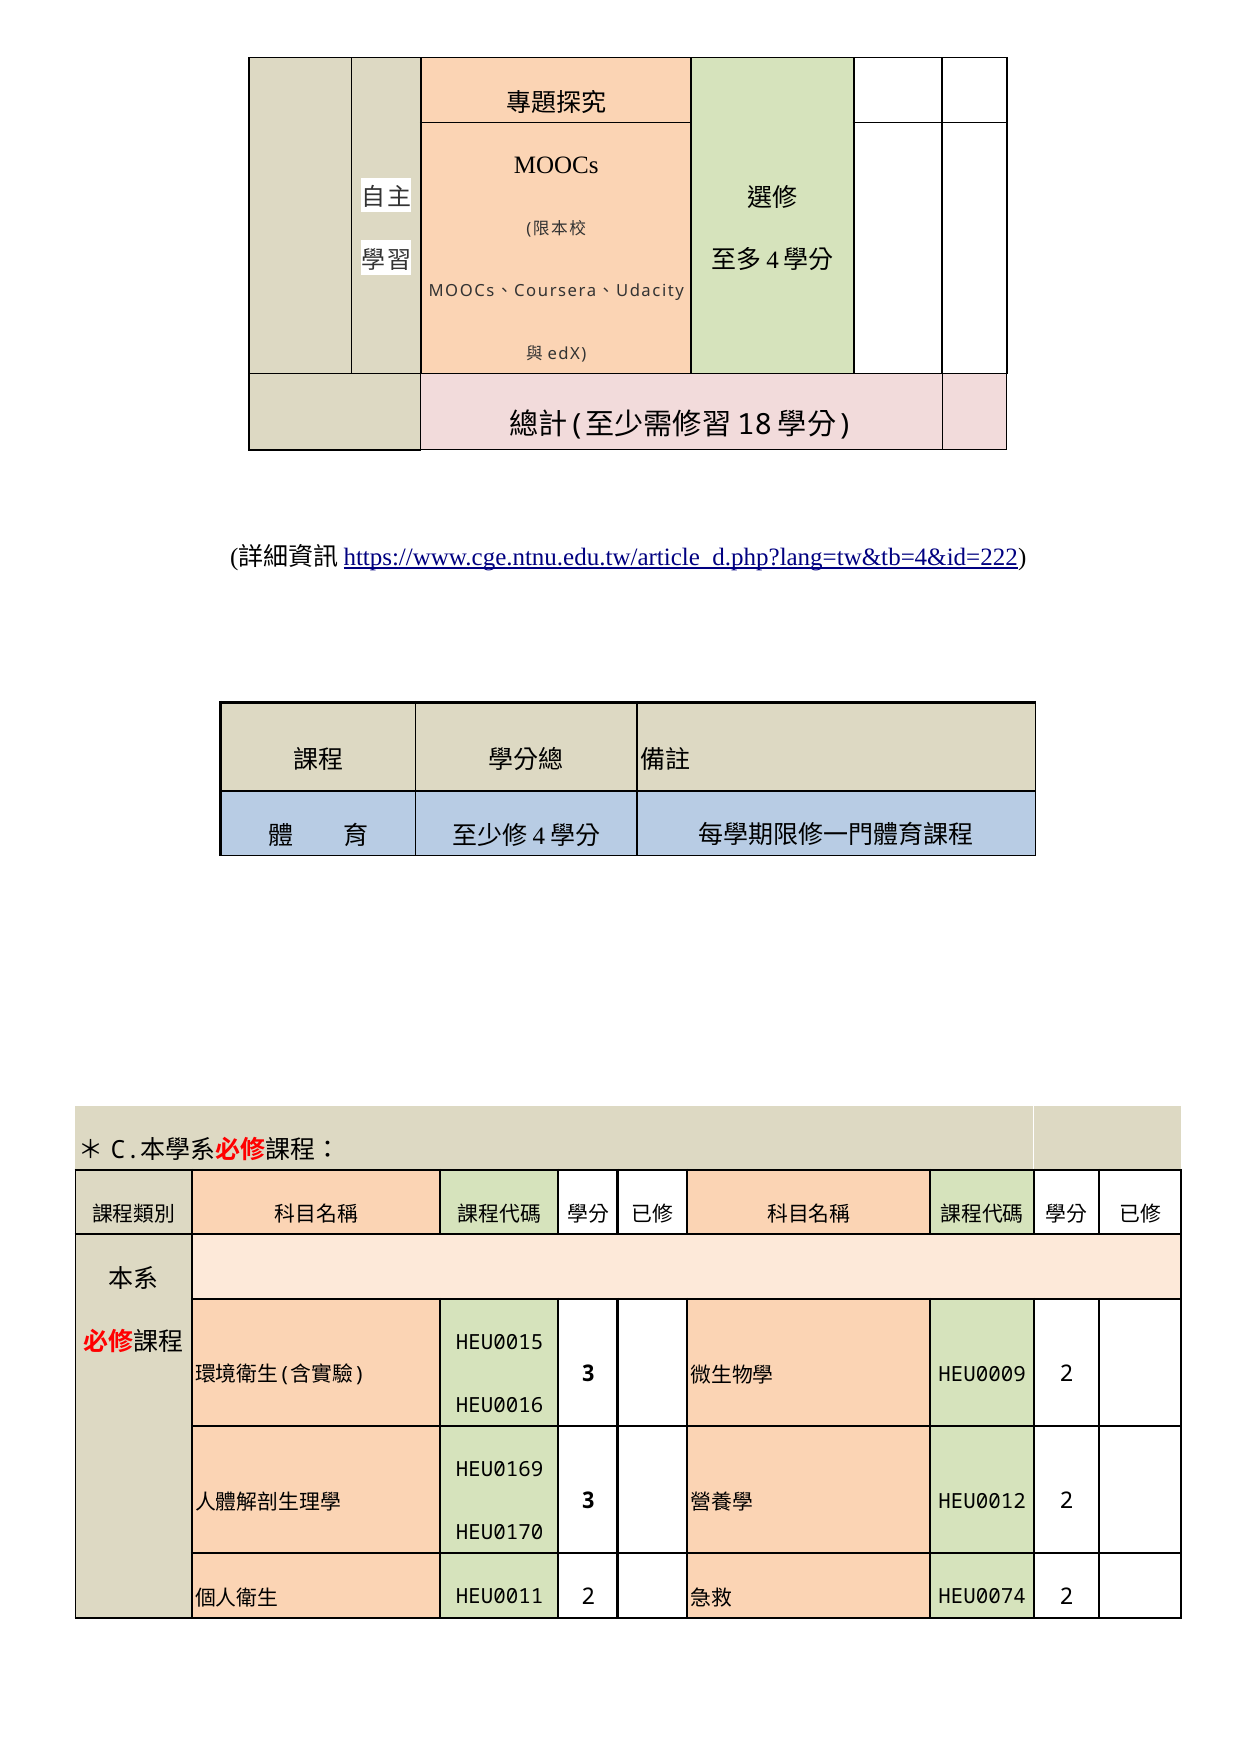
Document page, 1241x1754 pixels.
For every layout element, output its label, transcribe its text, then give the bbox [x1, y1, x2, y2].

text (詳細資訊https://www.cge.ntnu.edu.tw/article_d.php?lang=tw&tb=4&id=222) [56, 513, 1200, 576]
table_header 備註 [638, 704, 1035, 790]
table_cell HEU0012 [931, 1427, 1033, 1552]
table_cell [250, 58, 351, 373]
table_cell [619, 1427, 686, 1552]
table_header ＊ C.本學系必修課程： [75, 1106, 687, 1169]
table_cell 課程類別 [76, 1171, 191, 1233]
table_cell 科目名稱 [688, 1171, 929, 1233]
table_cell 選修 至多4學分 [692, 58, 853, 373]
table_cell 微生物學 [688, 1300, 929, 1425]
table_cell HEU0011 [441, 1554, 557, 1617]
table_cell 2 [1035, 1554, 1098, 1617]
table_cell 體 育 [222, 792, 415, 855]
table_header [1034, 1106, 1099, 1169]
table_cell [855, 123, 941, 373]
table_cell 營養學 [688, 1427, 929, 1552]
table_cell 科目名稱 [193, 1171, 439, 1233]
table_cell 3 [559, 1300, 616, 1425]
table_header 課程 [222, 704, 415, 790]
table_cell 2 [1035, 1300, 1098, 1425]
table_cell [619, 1554, 686, 1617]
table_cell [855, 58, 941, 122]
table_header [930, 1106, 1033, 1169]
table_cell 本系 必修課程 [76, 1235, 191, 1617]
table_cell 已修 [619, 1171, 686, 1233]
table_cell 2 [559, 1554, 616, 1617]
table_cell 總計(至少需修習18學分) [421, 374, 942, 449]
table_cell 已修 [1100, 1171, 1180, 1233]
table_cell [619, 1300, 686, 1425]
table_cell [1100, 1300, 1180, 1425]
table_cell 至少修4學分 [416, 792, 636, 855]
table_cell [250, 374, 420, 449]
table_header [687, 1106, 930, 1169]
table_header 學分總 [416, 704, 636, 790]
table_cell 自主學習 [352, 58, 420, 373]
table_cell 環境衛生(含實驗) [193, 1300, 439, 1425]
table_cell [1100, 1427, 1180, 1552]
table_cell 課程代碼 [441, 1171, 557, 1233]
table_cell 3 [559, 1427, 616, 1552]
table_cell [1100, 1554, 1180, 1617]
table_cell 學分 [559, 1171, 616, 1233]
table_cell HEU0015 HEU0016 [441, 1300, 557, 1425]
table_cell HEU0074 [931, 1554, 1033, 1617]
table_cell [943, 58, 1006, 122]
table_cell 2 [1035, 1427, 1098, 1552]
table_cell 急救 [688, 1554, 929, 1617]
table_cell HEU0009 [931, 1300, 1033, 1425]
table_cell 個人衛生 [193, 1554, 439, 1617]
table_cell 學分 [1035, 1171, 1098, 1233]
table_cell MOOCs (限本校MOOCs、Coursera、Udacity與edX) [422, 123, 690, 373]
table_cell 人體解剖生理學 [193, 1427, 439, 1552]
table_header [1099, 1106, 1181, 1169]
table_cell HEU0169 HEU0170 [441, 1427, 557, 1552]
table_cell 每學期限修一門體育課程 (計入畢業學分) [638, 792, 1035, 855]
table_cell [943, 374, 1006, 449]
table_cell [943, 123, 1006, 373]
table_cell [193, 1235, 1180, 1298]
table_cell 專題探究 [422, 58, 690, 122]
table_cell 課程代碼 [931, 1171, 1033, 1233]
